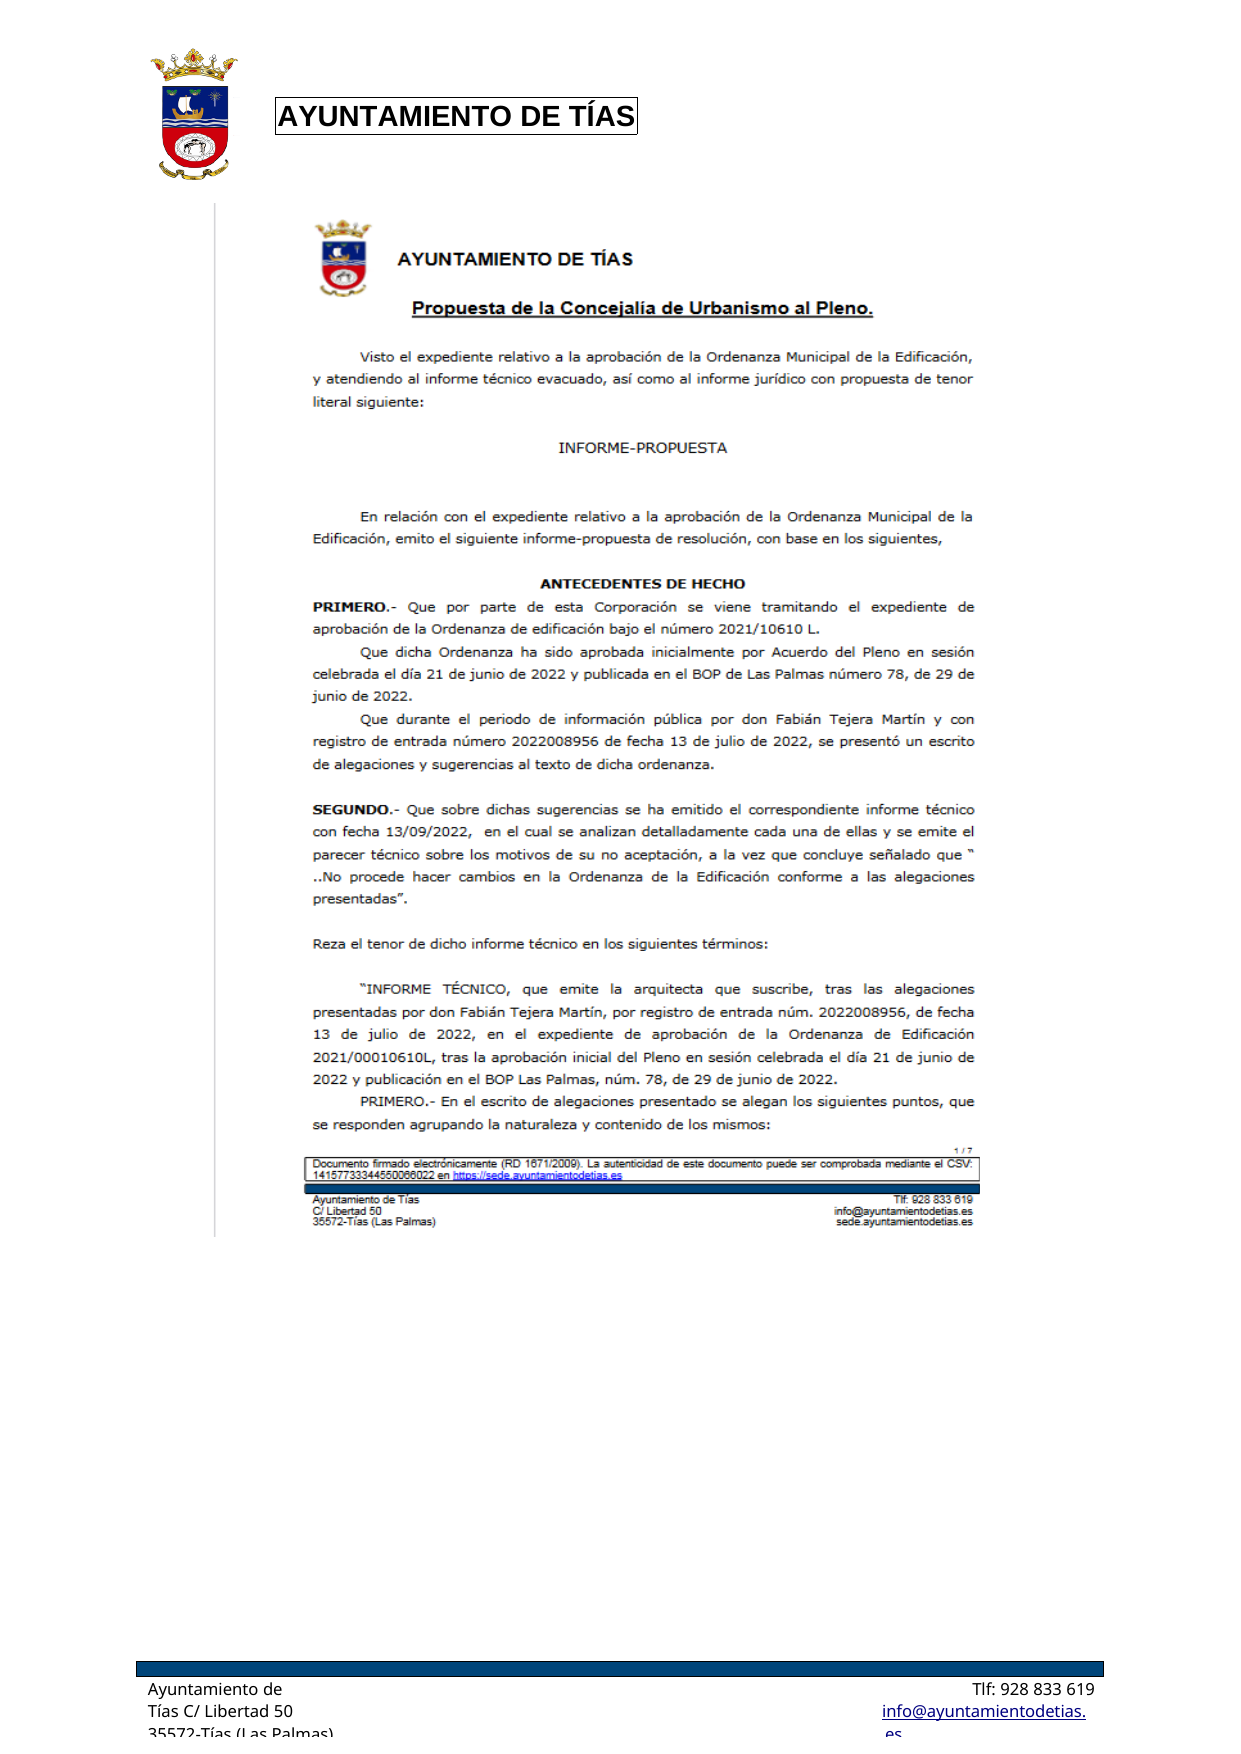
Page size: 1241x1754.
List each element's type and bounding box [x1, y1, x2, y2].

picture [150, 48, 240, 180]
picture [213, 203, 980, 1237]
